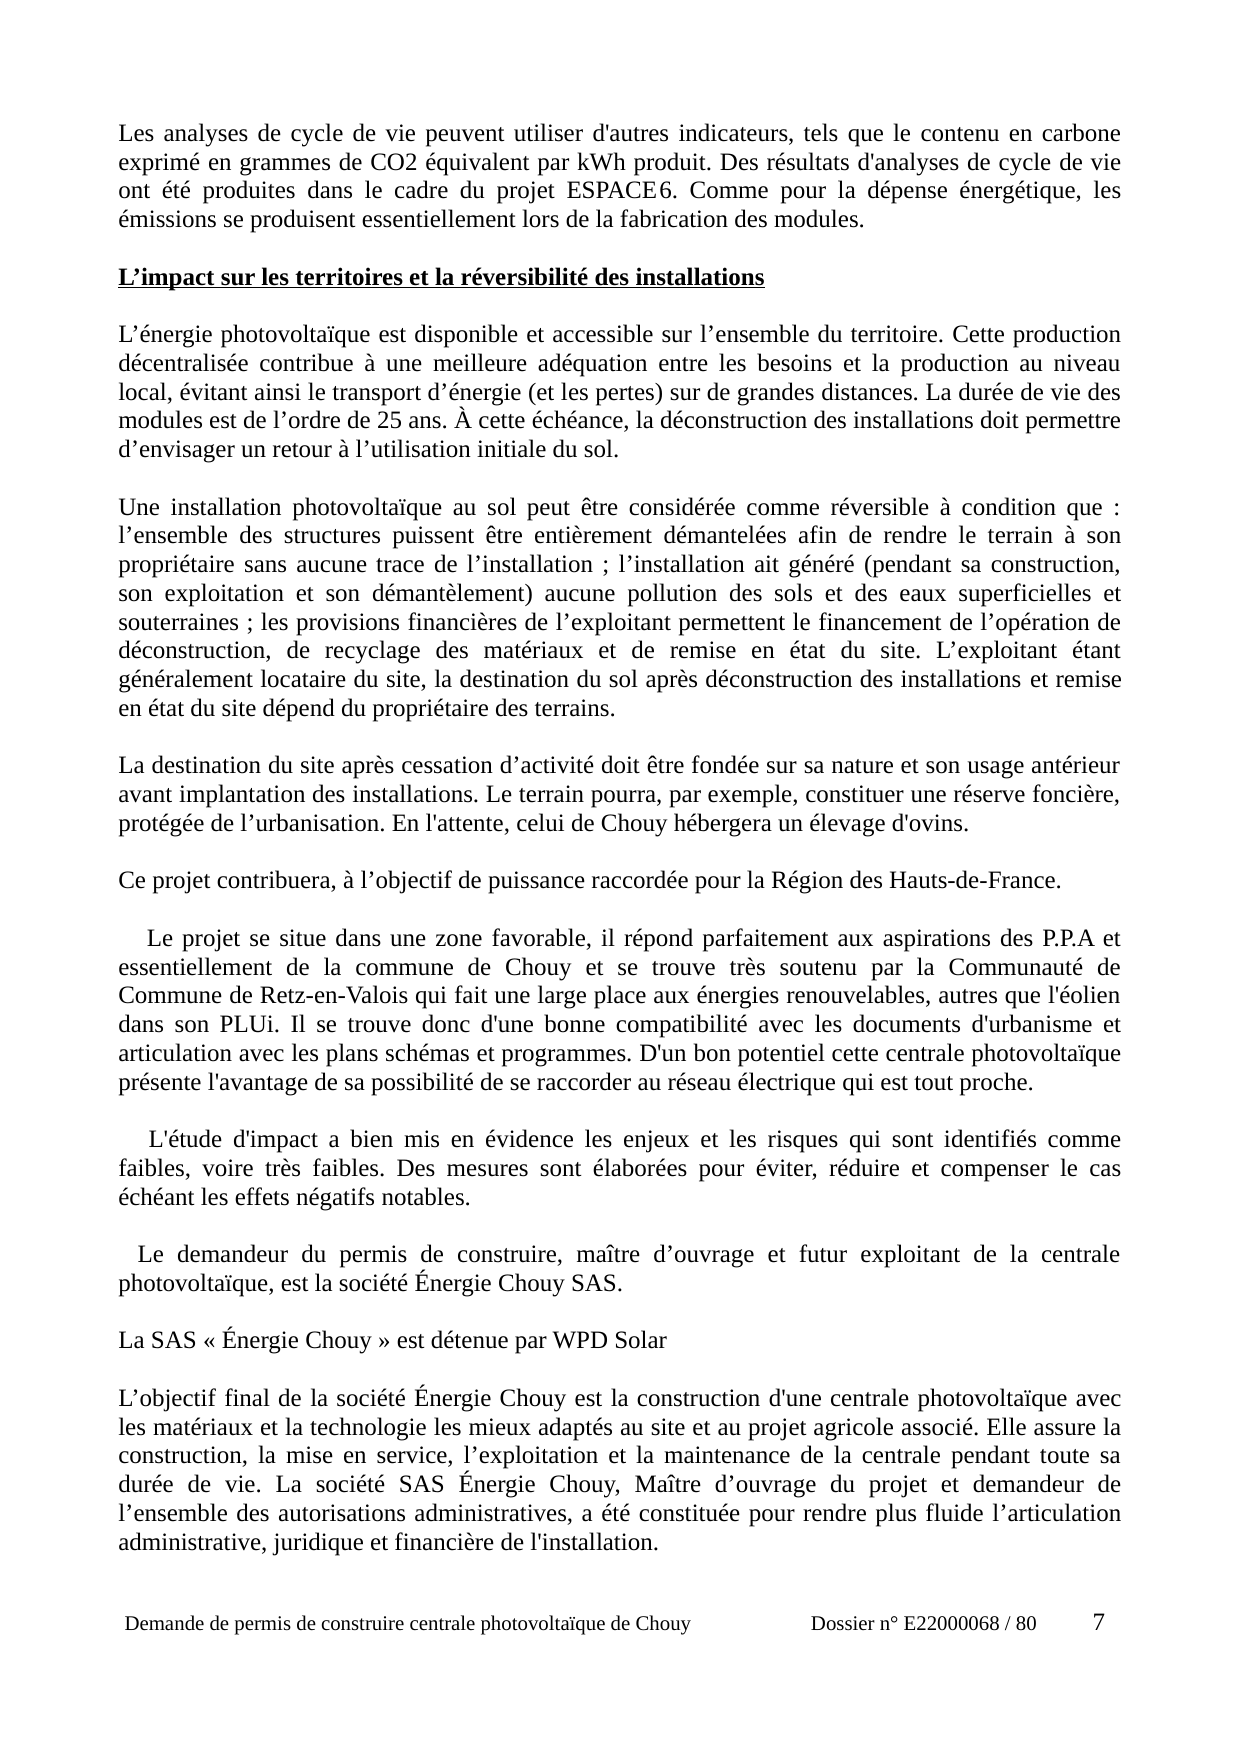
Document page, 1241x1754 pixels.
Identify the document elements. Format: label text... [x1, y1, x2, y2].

text Le demandeur du permis de construire, maître d’ouvrage et futur exploitant de la centrale photovoltaïque, est la société Énergie Chouy SAS. [118, 1239, 1122, 1297]
text L’impact sur les territoires et la réversibilité des installations [118, 262, 1122, 291]
text Ce projet contribuera, à l’objectif de puissance raccordée pour la Région des Hauts-de-France. [118, 866, 1122, 894]
text La destination du site après cessation d’activité doit être fondée sur sa nature et son usage antérieur avant implantation des installations. Le terrain pourra, par exemple, constituer une réserve foncière, protégée de l’urbanisation. En l'attente, celui de Chouy hébergera un élevage d'ovins. [118, 751, 1122, 837]
text  L'étude d'impact a bien mis en évidence les enjeux et les risques qui sont identifiés comme faibles, voire très faibles. Des mesures sont élaborées pour éviter, réduire et compenser le cas échéant les effets négatifs notables. [118, 1124, 1122, 1211]
text Une installation photovoltaïque au sol peut être considérée comme réversible à condition que : l’ensemble des structures puissent être entièrement démantelées afin de rendre le terrain à son propriétaire sans aucune trace de l’installation ; l’installation ait généré (pendant sa construction, son exploitation et son démantèlement) aucune pollution des sols et des eaux superficielles et souterraines ; les provisions financières de l’exploitant permettent le financement de l’opération de déconstruction, de recyclage des matériaux et de remise en état du site. L’exploitant étant généralement locataire du site, la destination du sol après déconstruction des installations et remise en état du site dépend du propriétaire des terrains. [118, 492, 1122, 722]
text L’énergie photovoltaïque est disponible et accessible sur l’ensemble du territoire. Cette production décentralisée contribue à une meilleure adéquation entre les besoins et la production au niveau local, évitant ainsi le transport d’énergie (et les pertes) sur de grandes distances. La durée de vie des modules est de l’ordre de 25 ans. À cette échéance, la déconstruction des installations doit permettre d’envisager un retour à l’utilisation initiale du sol. [118, 319, 1122, 463]
text  Le projet se situe dans une zone favorable, il répond parfaitement aux aspirations des P.P.A et essentiellement de la commune de Chouy et se trouve très soutenu par la Communauté de Commune de Retz-en-Valois qui fait une large place aux énergies renouvelables, autres que l'éolien dans son PLUi. Il se trouve donc d'une bonne compatibilité avec les documents d'urbanisme et articulation avec les plans schémas et programmes. D'un bon potentiel cette centrale photovoltaïque présente l'avantage de sa possibilité de se raccorder au réseau électrique qui est tout proche. [118, 923, 1122, 1096]
text L’objectif final de la société Énergie Chouy est la construction d'une centrale photovoltaïque avec les matériaux et la technologie les mieux adaptés au site et au projet agricole associé. Elle assure la construction, la mise en service, l’exploitation et la maintenance de la centrale pendant toute sa durée de vie. La société SAS Énergie Chouy, Maître d’ouvrage du projet et demandeur de l’ensemble des autorisations administratives, a été constituée pour rendre plus fluide l’articulation administrative, juridique et financière de l'installation. [118, 1383, 1122, 1556]
text Les analyses de cycle de vie peuvent utiliser d'autres indicateurs, tels que le contenu en carbone exprimé en grammes de CO2 équivalent par kWh produit. Des résultats d'analyses de cycle de vie ont été produites dans le cadre du projet ESPACE 6. Comme pour la dépense énergétique, les émissions se produisent essentiellement lors de la fabrication des modules. [118, 118, 1122, 233]
text La SAS « Énergie Chouy » est détenue par WPD Solar [118, 1326, 1122, 1354]
